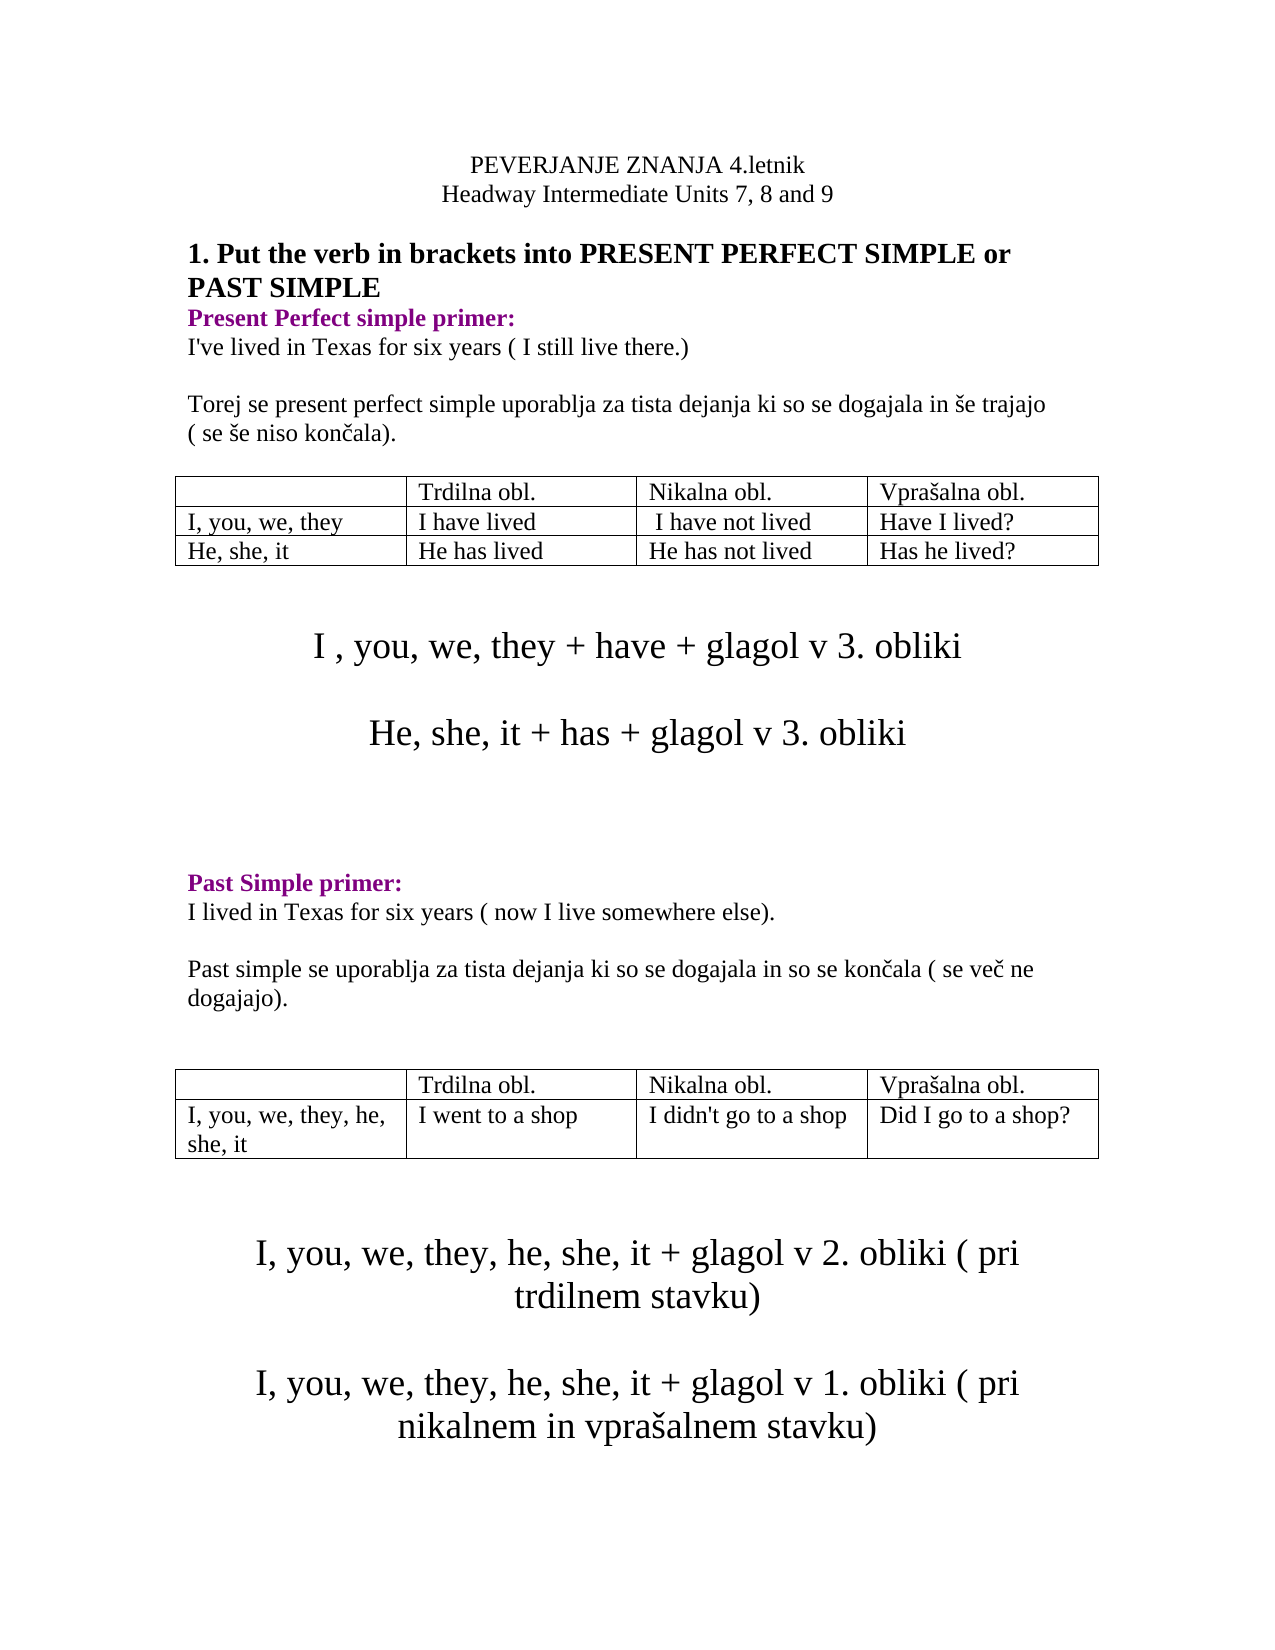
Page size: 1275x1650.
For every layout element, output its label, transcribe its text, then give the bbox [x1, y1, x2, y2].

table_header Nikalna obl. [637, 1070, 867, 1099]
text I , you, we, they + have + glagol v 3. obliki [187, 624, 1087, 667]
table_header [176, 1070, 406, 1099]
text 1. Put the verb in brackets into PRESENT PERFECT SIMPLE or PAST SIMPLE [187, 236, 1087, 303]
table_header Vprašalna obl. [868, 477, 1098, 506]
table_cell He has not lived [637, 536, 867, 565]
table_cell Has he lived? [868, 536, 1098, 565]
table_header [176, 477, 406, 506]
table_cell I have lived [407, 507, 636, 535]
text I, you, we, they, he, she, it + glagol v 2. obliki ( pri trdilnem stavku) [187, 1231, 1087, 1317]
text Past simple se uporablja za tista dejanja ki so se dogajala in so se končala ( se več ne dogajajo). [187, 954, 1087, 1012]
table_cell I, you, we, they [176, 507, 406, 535]
table_cell I didn't go to a shop [637, 1100, 867, 1158]
text I've lived in Texas for six years ( I still live there.) [187, 332, 1087, 361]
text Present Perfect simple primer: [187, 303, 1087, 332]
text He, she, it + has + glagol v 3. obliki [187, 710, 1087, 753]
table_cell He has lived [407, 536, 636, 565]
table_cell Did I go to a shop? [868, 1100, 1098, 1158]
text Headway Intermediate Units 7, 8 and 9 [187, 179, 1087, 207]
table_header Trdilna obl. [407, 1070, 636, 1099]
table_header Nikalna obl. [637, 477, 867, 506]
text Past Simple primer: [187, 868, 1087, 897]
table_cell I went to a shop [407, 1100, 636, 1158]
table_cell I have not lived [637, 507, 867, 535]
text PEVERJANJE ZNANJA 4.letnik [187, 150, 1087, 179]
text Torej se present perfect simple uporablja za tista dejanja ki so se dogajala in še trajajo ( se še niso končala). [187, 389, 1087, 447]
table_header Trdilna obl. [407, 477, 636, 506]
table_cell He, she, it [176, 536, 406, 565]
table_cell I, you, we, they, he, she, it [176, 1100, 406, 1158]
table_cell Have I lived? [868, 507, 1098, 535]
table_header Vprašalna obl. [868, 1070, 1098, 1099]
text I lived in Texas for six years ( now I live somewhere else). [187, 897, 1087, 926]
text I, you, we, they, he, she, it + glagol v 1. obliki ( pri nikalnem in vprašalnem stavku) [187, 1360, 1087, 1446]
